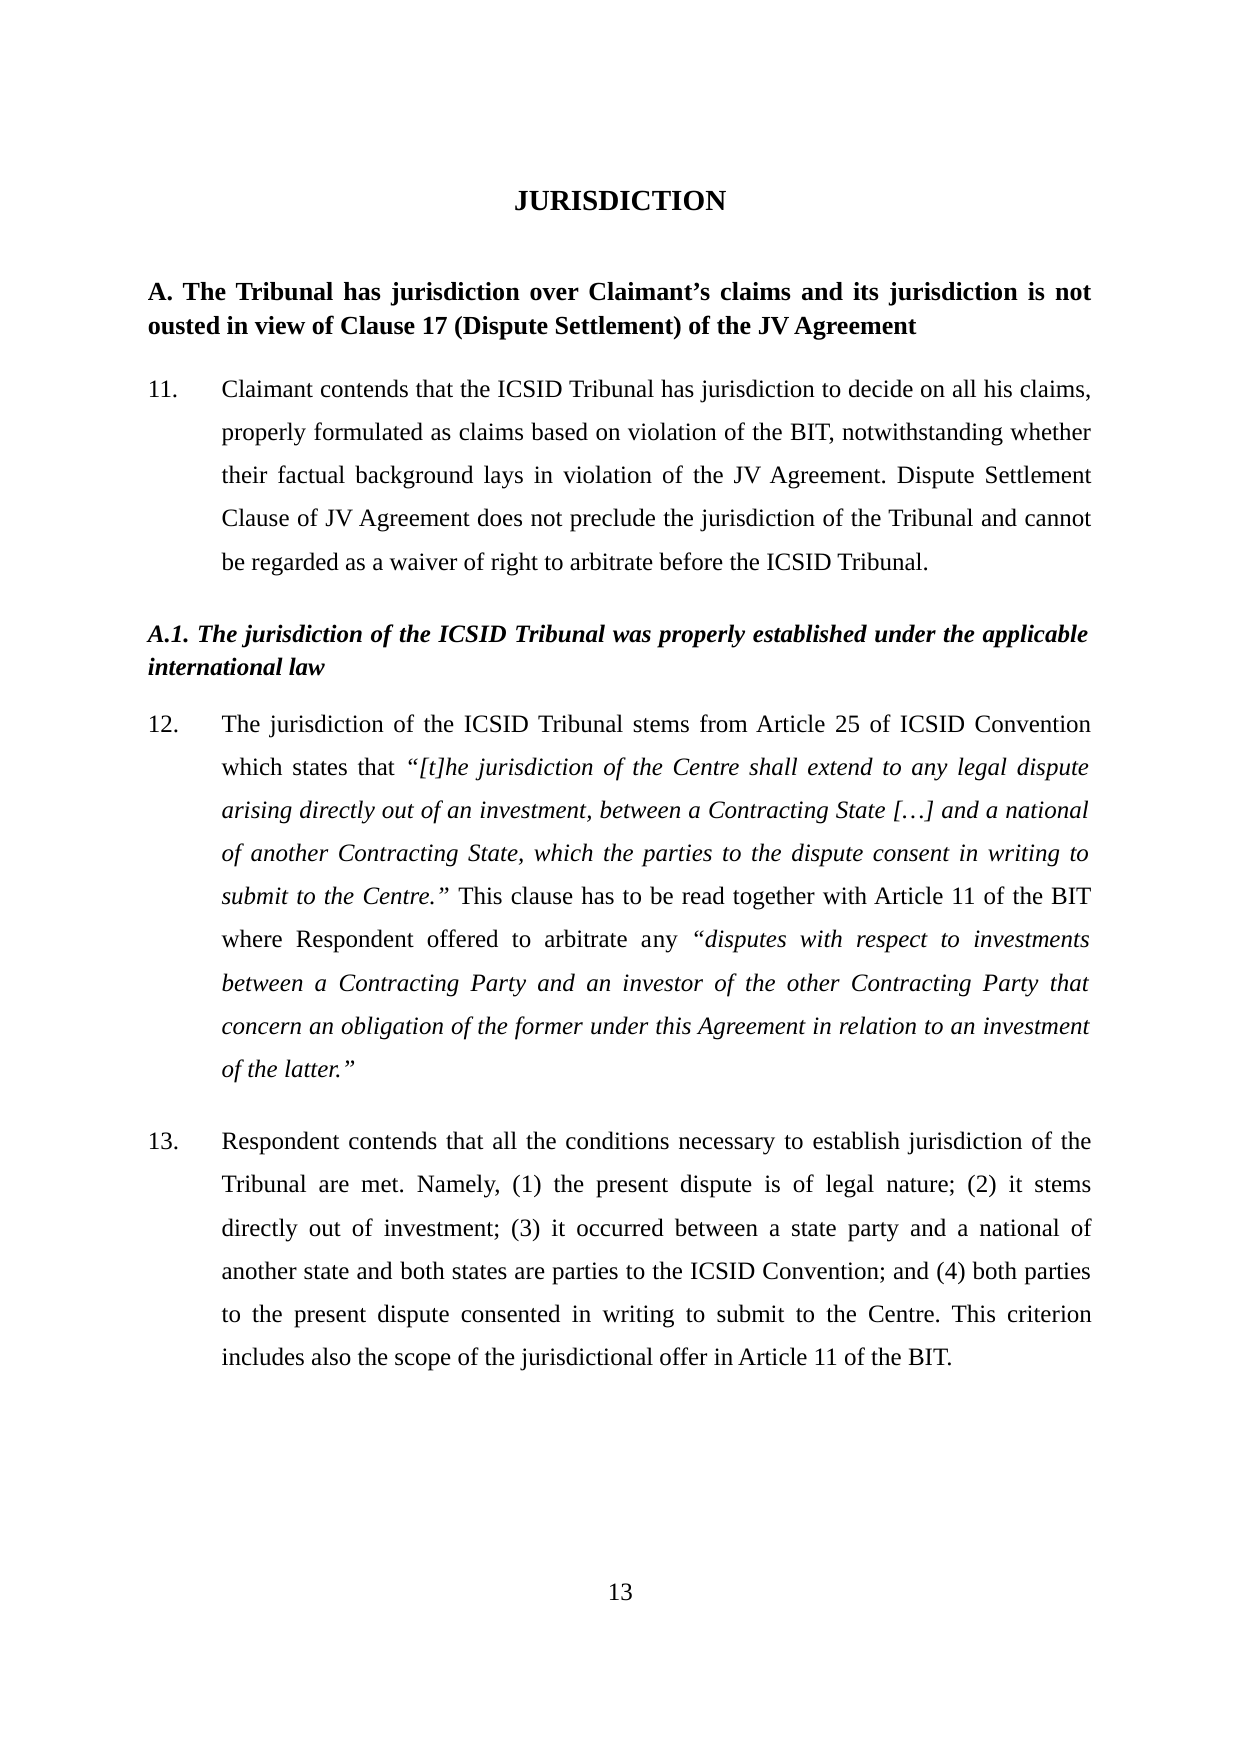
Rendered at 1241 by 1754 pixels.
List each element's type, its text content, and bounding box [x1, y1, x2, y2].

subtitle A.1. The jurisdiction of the ICSID Tribunal was properly established under the applicable international law [148, 619, 1093, 681]
subtitle JURISDICTION [148, 183, 1093, 217]
subtitle A. The Tribunal has jurisdiction over Claimant’s claims and its jurisdiction is not ousted in view of Clause 17 (Dispute Settlement) of the JV Agreement [148, 276, 1093, 340]
list Claimant contends that the ICSID Tribunal has jurisdiction to decide on all his claims, properly formulated as claims based on violation of the BIT, notwithstanding whether their factual background lays in violation of the JV Agreement. Dispute Settlement Clause of JV Agreement does not preclude the jurisdiction of the Tribunal and cannot be regarded as a waiver of right to arbitrate before the ICSID Tribunal. [148, 374, 1093, 575]
list The jurisdiction of the ICSID Tribunal stems from Article 25 of ICSID Convention which states that “[t]he jurisdiction of the Centre shall extend to any legal dispute arising directly out of an investment, between a Contracting State […] and a national of another Contracting State, which the parties to the dispute consent in writing to submit to the Centre.” This clause has to be read together with Article 11 of the BIT where Respondent offered to arbitrate any “disputes with respect to investments between a Contracting Party and an investor of the other Contracting Party that concern an obligation of the former under this Agreement in relation to an investment of the latter.” [148, 709, 1093, 1083]
list Respondent contends that all the conditions necessary to establish jurisdiction of the Tribunal are met. Namely, (1) the present dispute is of legal nature; (2) it stems directly out of investment; (3) it occurred between a state party and a national of another state and both states are parties to the ICSID Convention; and (4) both parties to the present dispute consented in writing to submit to the Centre. This criterion includes also the scope of the jurisdictional offer in Article 11 of the BIT. [148, 1126, 1093, 1371]
